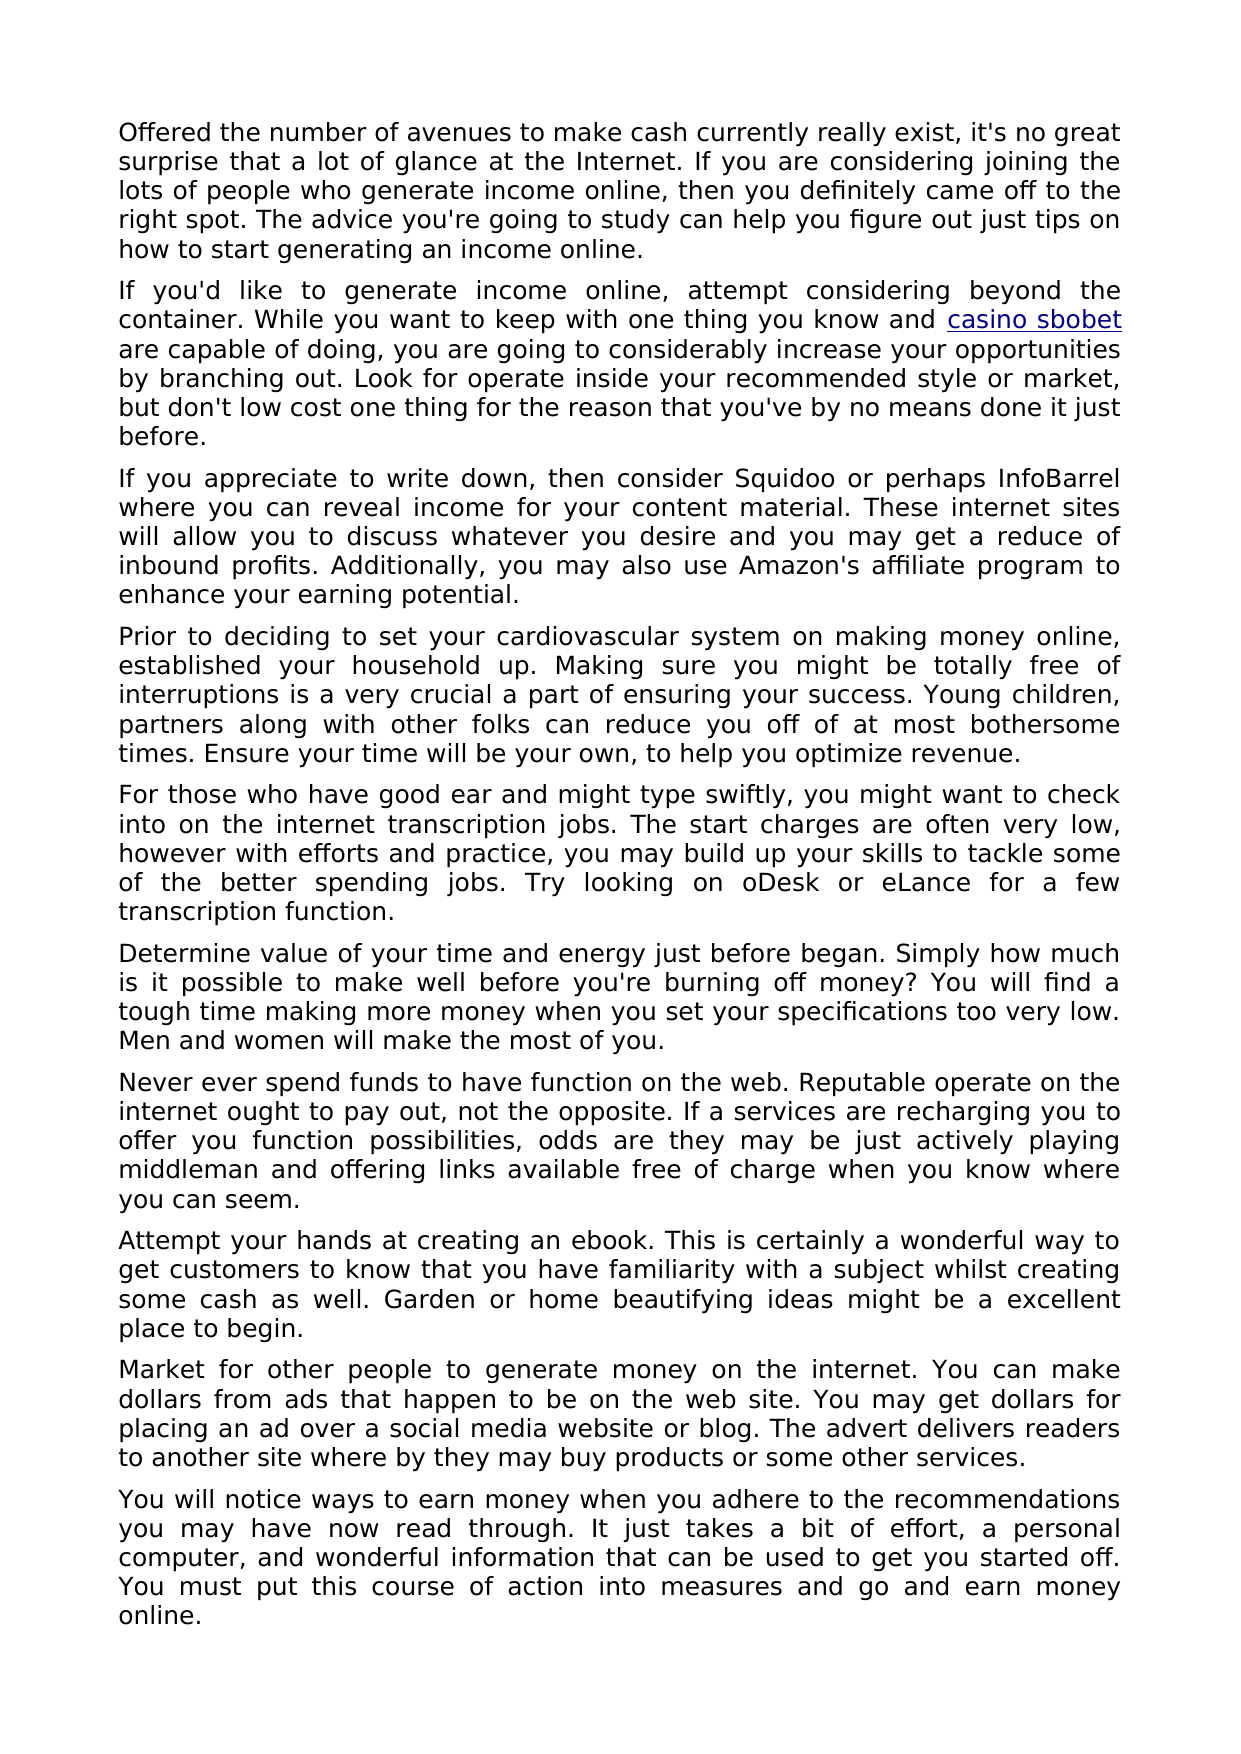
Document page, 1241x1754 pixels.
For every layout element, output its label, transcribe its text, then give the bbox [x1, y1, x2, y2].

text If you appreciate to write down, then consider Squidoo or perhaps InfoBarrel where you can reveal income for your content material. These internet sites will allow you to discuss whatever you desire and you may get a reduce of inbound profits. Additionally, you may also use Amazon's affiliate program to enhance your earning potential. [118, 464, 1122, 610]
text Never ever spend funds to have function on the web. Reputable operate on the internet ought to pay out, not the opposite. If a services are recharging you to offer you function possibilities, odds are they may be just actively playing middleman and offering links available free of charge when you know where you can seem. [118, 1068, 1122, 1214]
text Prior to deciding to set your cardiovascular system on making money online, established your household up. Making sure you might be totally free of interruptions is a very crucial a part of ensuring your success. Young children, partners along with other folks can reduce you off of at most bothersome times. Ensure your time will be your own, to help you optimize revenue. [118, 622, 1122, 768]
text Offered the number of avenues to make cash currently really exist, it's no great surprise that a lot of glance at the Internet. If you are considering joining the lots of people who generate income online, then you definitely came off to the right spot. The advice you're going to study can help you figure out just tips on how to start generating an income online. [118, 118, 1122, 264]
text Market for other people to generate money on the internet. You can make dollars from ads that happen to be on the web site. You may get dollars for placing an ad over a social media website or blog. The advert delivers readers to another site where by they may buy products or some other services. [118, 1356, 1122, 1472]
text Attempt your hands at creating an ebook. This is certainly a wonderful way to get customers to know that you have familiarity with a subject whilst creating some cash as well. Garden or home beautifying ideas might be a excellent place to begin. [118, 1226, 1122, 1343]
text If you'd like to generate income online, attempt considering beyond the container. While you want to keep with one thing you know and casino sbobet are capable of doing, you are going to considerably increase your opportunities by branching out. Look for operate inside your recommended style or market, but don't low cost one thing for the reason that you've by no means done it just before. [118, 276, 1122, 451]
text For those who have good ear and might type swiftly, you might want to check into on the internet transcription jobs. The start charges are often very low, however with efforts and practice, you may build up your skills to tackle some of the better spending jobs. Try looking on oDesk or eLance for a few transcription function. [118, 781, 1122, 926]
text Determine value of your time and energy just before began. Simply how much is it possible to make well before you're burning off money? You will find a tough time making more money when you set your specifications too very low. Men and women will make the most of you. [118, 939, 1122, 1056]
text You will notice ways to earn money when you adhere to the recommendations you may have now read through. It just takes a bit of effort, a personal computer, and wonderful information that can be used to get you started off. You must put this course of action into measures and go and earn money online. [118, 1485, 1122, 1631]
